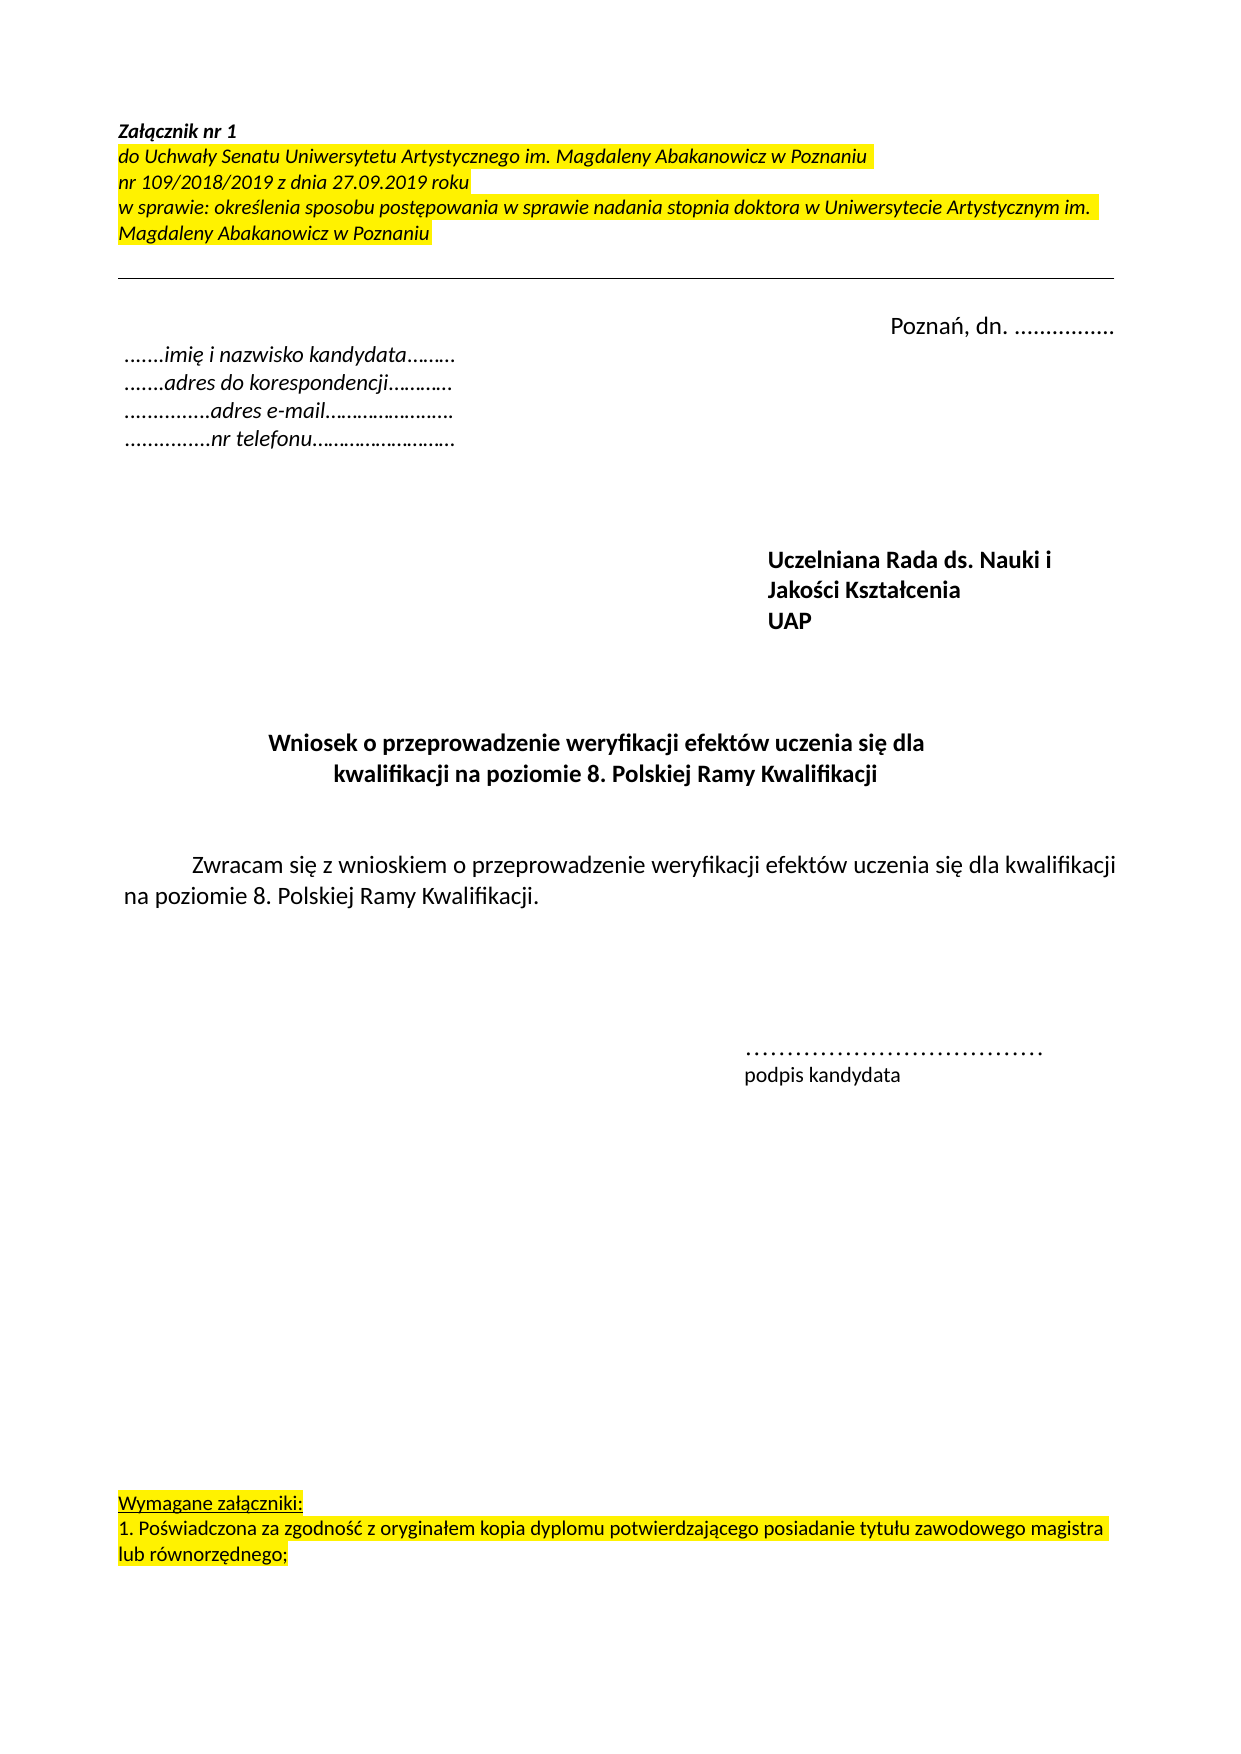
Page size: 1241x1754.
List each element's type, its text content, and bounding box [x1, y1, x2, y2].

text Wniosek o przeprowadzenie weryfikacji efektów uczenia się dla kwalifikacji na poziomie 8. Polskiej Ramy Kwalifikacji [242, 727, 951, 788]
text w sprawie: określenia sposobu postępowania w sprawie nadania stopnia doktora w Uniwersytecie Artystycznym im. Magdaleny Abakanowicz w Poznaniu [118, 194, 1122, 245]
text ...............nr telefonu……………………… [124, 424, 1077, 452]
text nr 109/2018/2019 z dnia 27.09.2019 roku [118, 169, 1122, 194]
text do Uchwały Senatu Uniwersytetu Artystycznego im. Magdaleny Abakanowicz w Poznaniu [118, 143, 1122, 169]
text Załącznik nr 1 [118, 118, 1122, 143]
text Uczelniana Rada ds. Nauki i Jakości Kształcenia [768, 544, 1110, 605]
text Zwracam się z wnioskiem o przeprowadzenie weryfikacji efektów uczenia się dla kwalifikacji na poziomie 8. Polskiej Ramy Kwalifikacji. [124, 849, 1122, 910]
text Poznań, dn. ................ [119, 310, 1121, 340]
text ……………………………… podpis kandydata [744, 1032, 1122, 1088]
text 1. Poświadczona za zgodność z oryginałem kopia dyplomu potwierdzającego posiadanie tytułu zawodowego magistra lub równorzędnego; [118, 1516, 1120, 1566]
text Wymagane załączniki: [118, 1490, 1122, 1516]
text .......imię i nazwisko kandydata……… [124, 340, 1122, 368]
text .......adres do korespondencji………… [124, 368, 1122, 396]
text ...............adres e-mail………………..…. [124, 396, 1122, 424]
text UAP [768, 605, 1110, 636]
